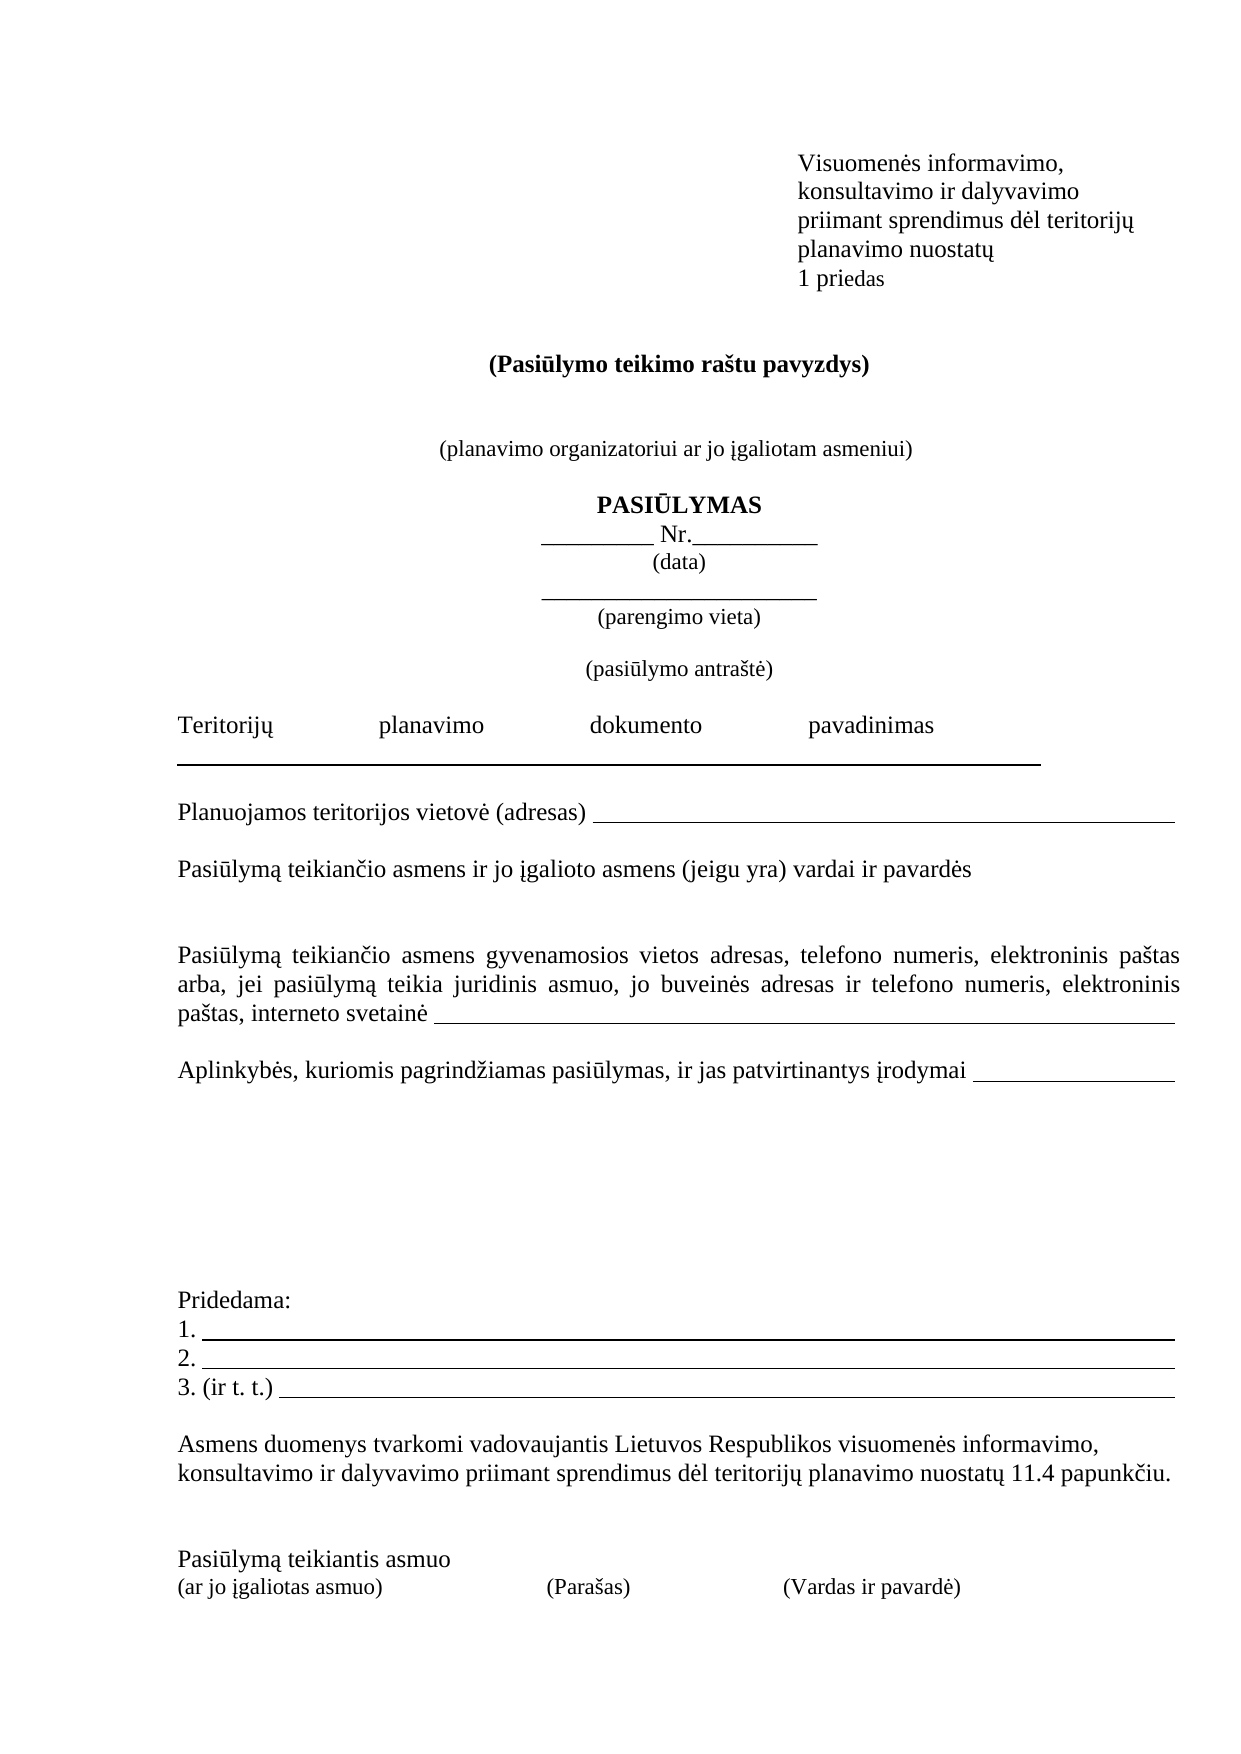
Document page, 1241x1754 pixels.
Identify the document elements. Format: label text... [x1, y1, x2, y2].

text _________ Nr.__________ [177, 519, 1181, 548]
text Pasiūlymą teikiantis asmuo [177, 1544, 1181, 1573]
text (planavimo organizatoriui ar jo įgaliotam asmeniui) [177, 435, 1181, 461]
text priimant sprendimus dėl teritorijų [177, 205, 1181, 234]
text Pasiūlymą teikiančio asmens gyvenamosios vietos adresas, telefono numeris, elektroninis paštas arba, jei pasiūlymą teikia juridinis asmuo, jo buveinės adresas ir telefono numeris, elektroninis paštas, interneto svetainė [177, 941, 1181, 1027]
text 2. [177, 1343, 1181, 1372]
text planavimo nuostatų [177, 234, 1181, 263]
text (pasiūlymo antraštė) [177, 656, 1181, 682]
text Pasiūlymą teikiančio asmens ir jo įgalioto asmens (jeigu yra) vardai ir pavardės [177, 854, 1181, 883]
text Teritorijų planavimo dokumento pavadinimas [177, 711, 1041, 764]
text Aplinkybės, kuriomis pagrindžiamas pasiūlymas, ir jas patvirtinantys įrodymai [177, 1056, 1181, 1084]
text 1. [177, 1314, 1181, 1343]
text PASIŪLYMAS [177, 490, 1181, 519]
text (data) [177, 548, 1181, 574]
text (ar jo įgaliotas asmuo) (Parašas) (Vardas ir pavardė) [177, 1573, 1181, 1599]
text Visuomenės informavimo, [177, 148, 1181, 176]
text ______________________ [177, 574, 1181, 603]
text (parengimo vieta) [177, 603, 1181, 629]
text (Pasiūlymo teikimo raštu pavyzdys) [177, 349, 1181, 378]
text konsultavimo ir dalyvavimo [177, 176, 1181, 205]
text 3. (ir t. t.) [177, 1372, 1181, 1401]
text Asmens duomenys tvarkomi vadovaujantis Lietuvos Respublikos visuomenės informavimo, konsultavimo ir dalyvavimo priimant sprendimus dėl teritorijų planavimo nuostatų 11.4 papunkčiu. [177, 1429, 1181, 1487]
text 1 priedas [177, 263, 1181, 291]
text Planuojamos teritorijos vietovė (adresas) [177, 797, 1181, 826]
text Pridedama: [177, 1286, 1181, 1314]
